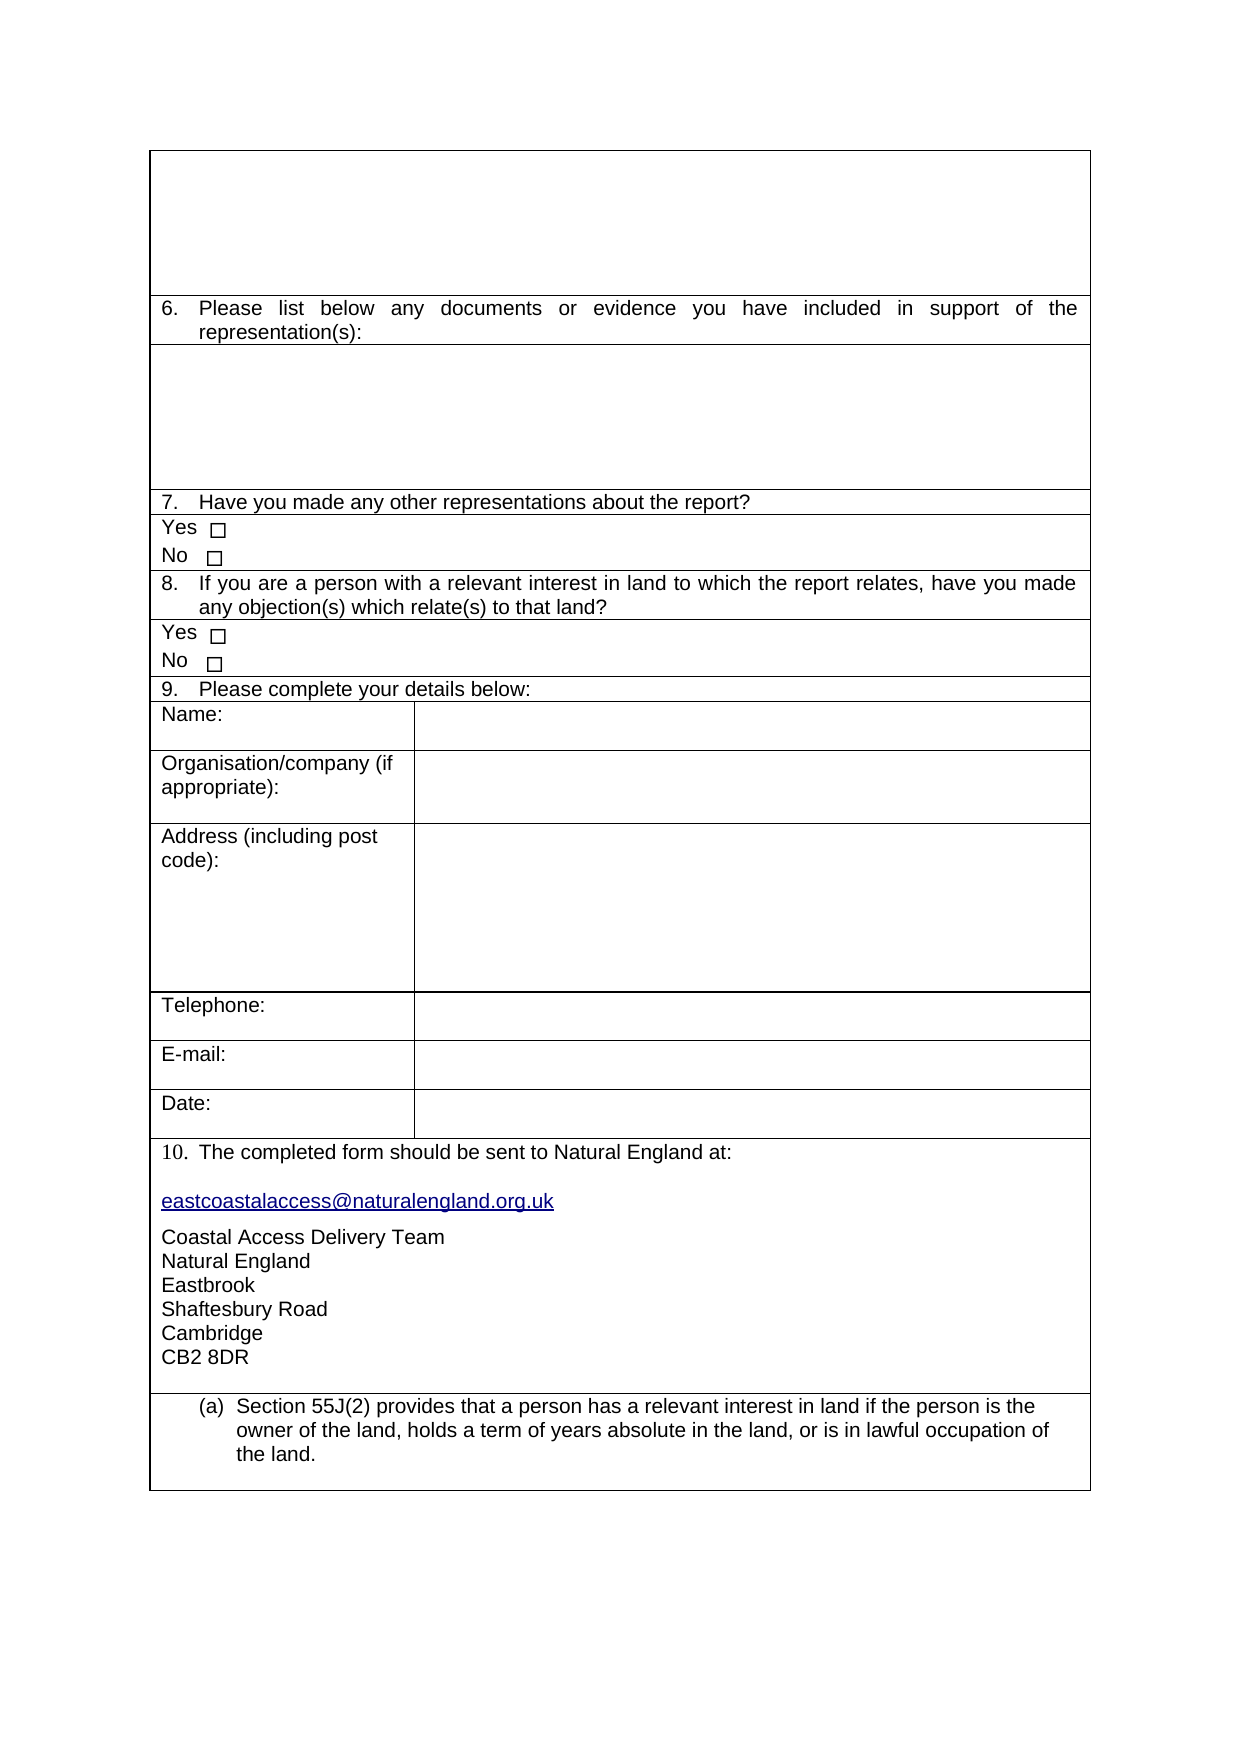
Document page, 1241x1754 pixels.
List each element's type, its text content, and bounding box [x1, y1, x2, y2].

table_cell Address (including post code): [151, 824, 414, 991]
table_cell Please list below any documents or evidence you have included in support of the representation(s): [151, 296, 1090, 344]
table_cell Yes £ No £ [151, 620, 1090, 676]
table_cell [415, 1090, 1090, 1138]
table_cell [415, 702, 1090, 750]
table_cell [151, 151, 1090, 295]
table_cell Telephone: [151, 993, 414, 1040]
table_cell Date: [151, 1090, 414, 1138]
table_cell The completed form should be sent to Natural England at: eastcoastalaccess@naturalengland.org.uk Coastal Access Delivery Team Natural England Eastbrook Shaftesbury Road Cambridge CB2 8DR [151, 1139, 1090, 1393]
table_cell E-mail: [151, 1041, 414, 1089]
table_cell Organisation/company (if appropriate): [151, 751, 414, 823]
table_cell [415, 1041, 1090, 1089]
table_cell Have you made any other representations about the report? [151, 490, 1090, 513]
table_cell Yes £ No £ [151, 515, 1090, 570]
table_cell [415, 824, 1090, 991]
table_cell Name: [151, 702, 414, 750]
table_cell [151, 345, 1090, 488]
table_cell Please complete your details below: [151, 677, 1090, 701]
table_cell [415, 993, 1090, 1040]
table_cell Section 55J(2) provides that a person has a relevant interest in land if the person is the owner of the land, holds a term of years absolute in the land, or is in lawful occupation of the land. [151, 1394, 1090, 1489]
table_cell If you are a person with a relevant interest in land to which the report relates, have you made any objection(s) which relate(s) to that land? [151, 571, 1090, 619]
table_cell [415, 751, 1090, 823]
